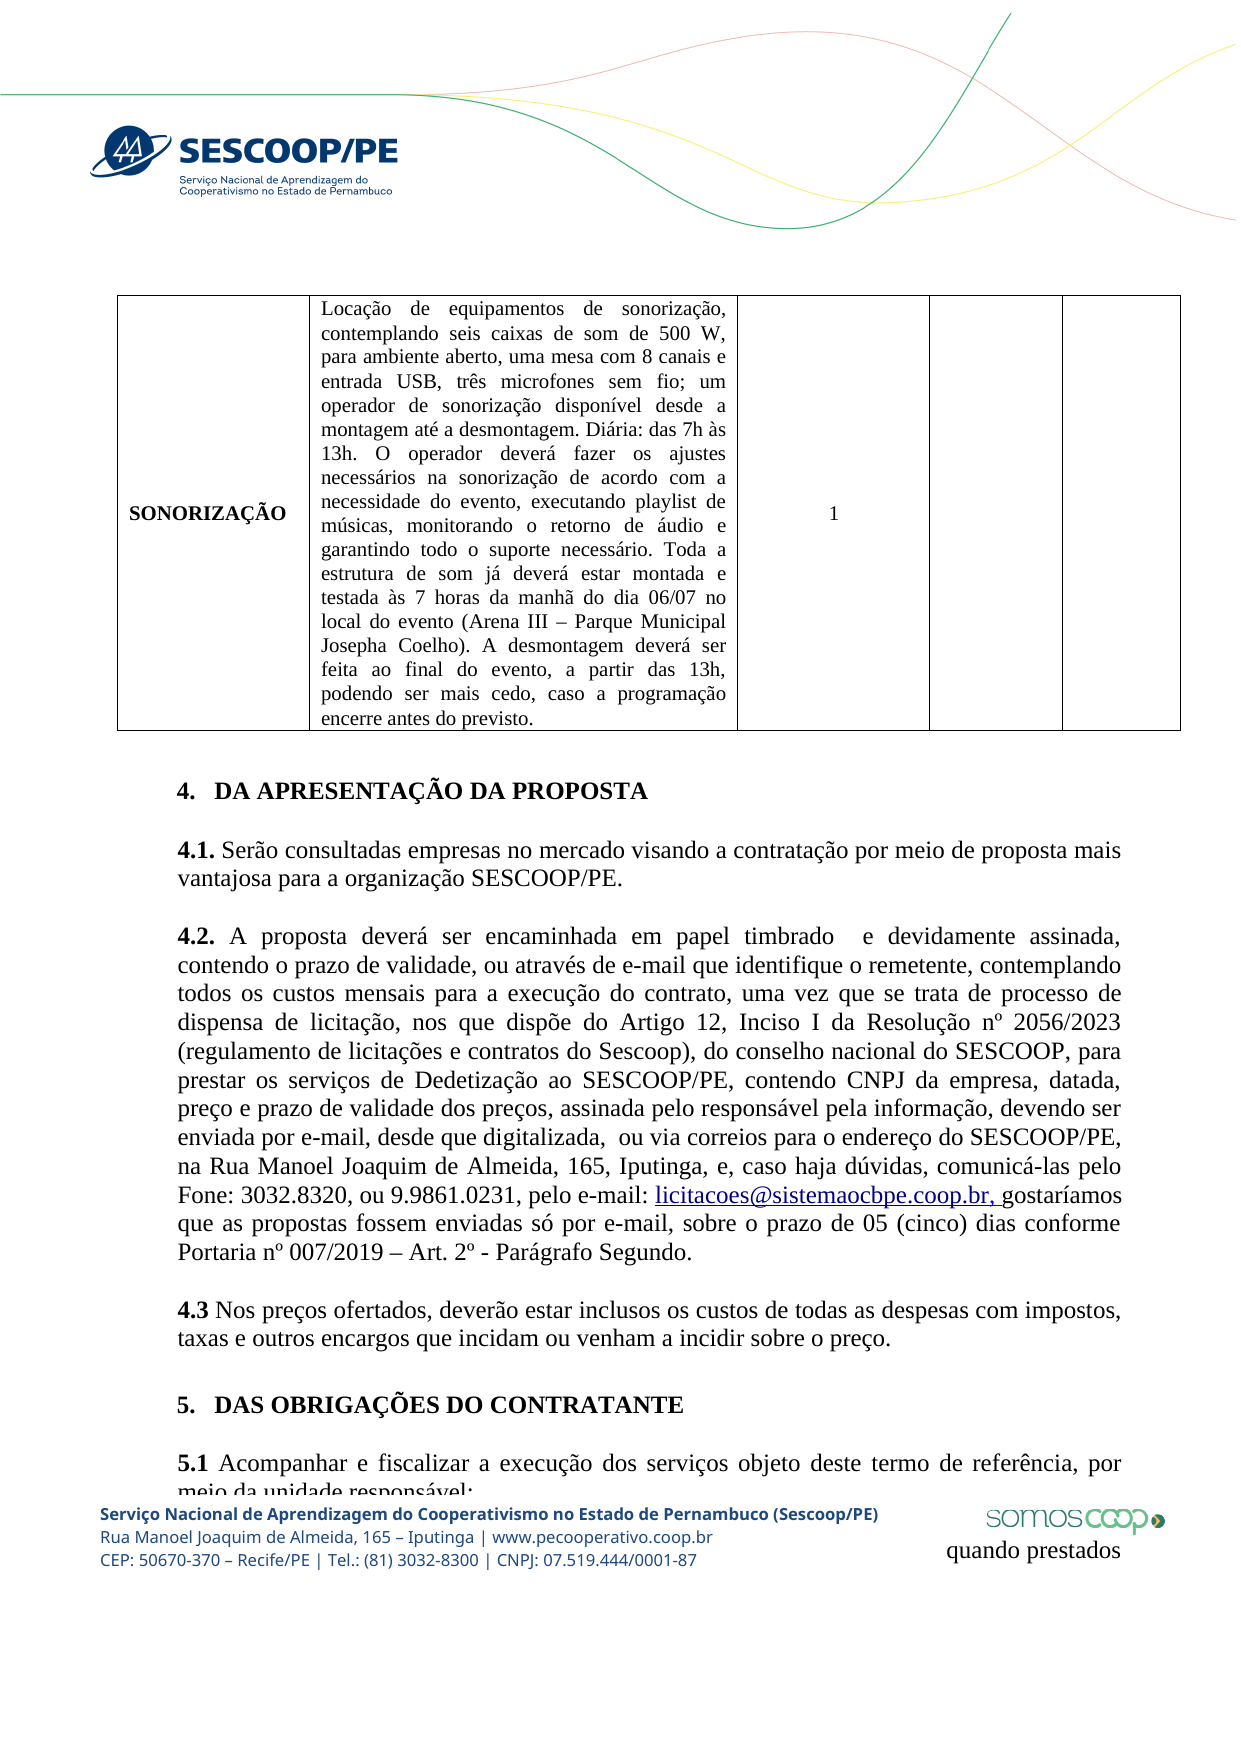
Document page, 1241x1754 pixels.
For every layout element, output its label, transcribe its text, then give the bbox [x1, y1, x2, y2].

list DA APRESENTAÇÃO DA PROPOSTA [177, 778, 1128, 805]
table_cell [1063, 309, 1180, 729]
text [177, 731, 1122, 778]
table_cell [930, 309, 1062, 729]
text 5.2 Contatar a CONTRATADA para promover a regularização dos serviços quando prestados de forma incorreta ou não prestados; [945, 1535, 1122, 1592]
text 4.3 Nos preços ofertados, deverão estar inclusos os custos de todas as despesas com impostos, taxas e outros encargos que incidam ou venham a incidir sobre o preço. [177, 1295, 1122, 1352]
table_cell SONORIZAÇÃO [118, 309, 309, 729]
table_cell Locação de equipamentos de sonorização, contemplando seis caixas de som de 500 W, para ambiente aberto, uma mesa com 8 canais e entrada USB, três microfones sem fio; um operador de sonorização disponível desde a montagem até a desmontagem. Diária: das 7h às 13h. O operador deverá fazer os ajustes necessários na sonorização de acordo com a necessidade do evento, executando playlist de músicas, monitorando o retorno de áudio e garantindo todo o suporte necessário. Toda a estrutura de som já deverá estar montada e testada às 7 horas da manhã do dia 06/07 no local do evento (Arena III – Parque Municipal Josepha Coelho). A desmontagem deverá ser feita ao final do evento, a partir das 13h, podendo ser mais cedo, caso a programação encerre antes do previsto. [310, 309, 737, 729]
list DAS OBRIGAÇÕES DO CONTRATANTE [177, 1391, 1128, 1419]
text 5.1 Acompanhar e fiscalizar a execução dos serviços objeto deste termo de referência, por meio da unidade responsável; [177, 1448, 1122, 1506]
text 4.2. A proposta deverá ser encaminhada em papel timbrado e devidamente assinada, contendo o prazo de validade, ou através de e-mail que identifique o remetente, contemplando todos os custos mensais para a execução do contrato, uma vez que se trata de processo de dispensa de licitação, nos que dispõe do Artigo 12, Inciso I da Resolução nº 2056/2023 (regulamento de licitações e contratos do Sescoop), do conselho nacional do SESCOOP, para prestar os serviços de Dedetização ao SESCOOP/PE, contendo CNPJ da empresa, datada, preço e prazo de validade dos preços, assinada pelo responsável pela informação, devendo ser enviada por e-mail, desde que digitalizada, ou via correios para o endereço do SESCOOP/PE, na Rua Manoel Joaquim de Almeida, 165, Iputinga, e, caso haja dúvidas, comunicá-las pelo Fone: 3032.8320, ou 9.9861.0231, pelo e-mail: licitacoes@sistemaocbpe.coop.br, gostaríamos que as propostas fossem enviadas só por e-mail, sobre o prazo de 05 (cinco) dias conforme Portaria nº 007/2019 – Art. 2º - Parágrafo Segundo. [177, 921, 1122, 1266]
table_cell 1 [738, 309, 929, 729]
text 4.1. Serão consultadas empresas no mercado visando a contratação por meio de proposta mais vantajosa para a organização SESCOOP/PE. [177, 805, 1128, 892]
